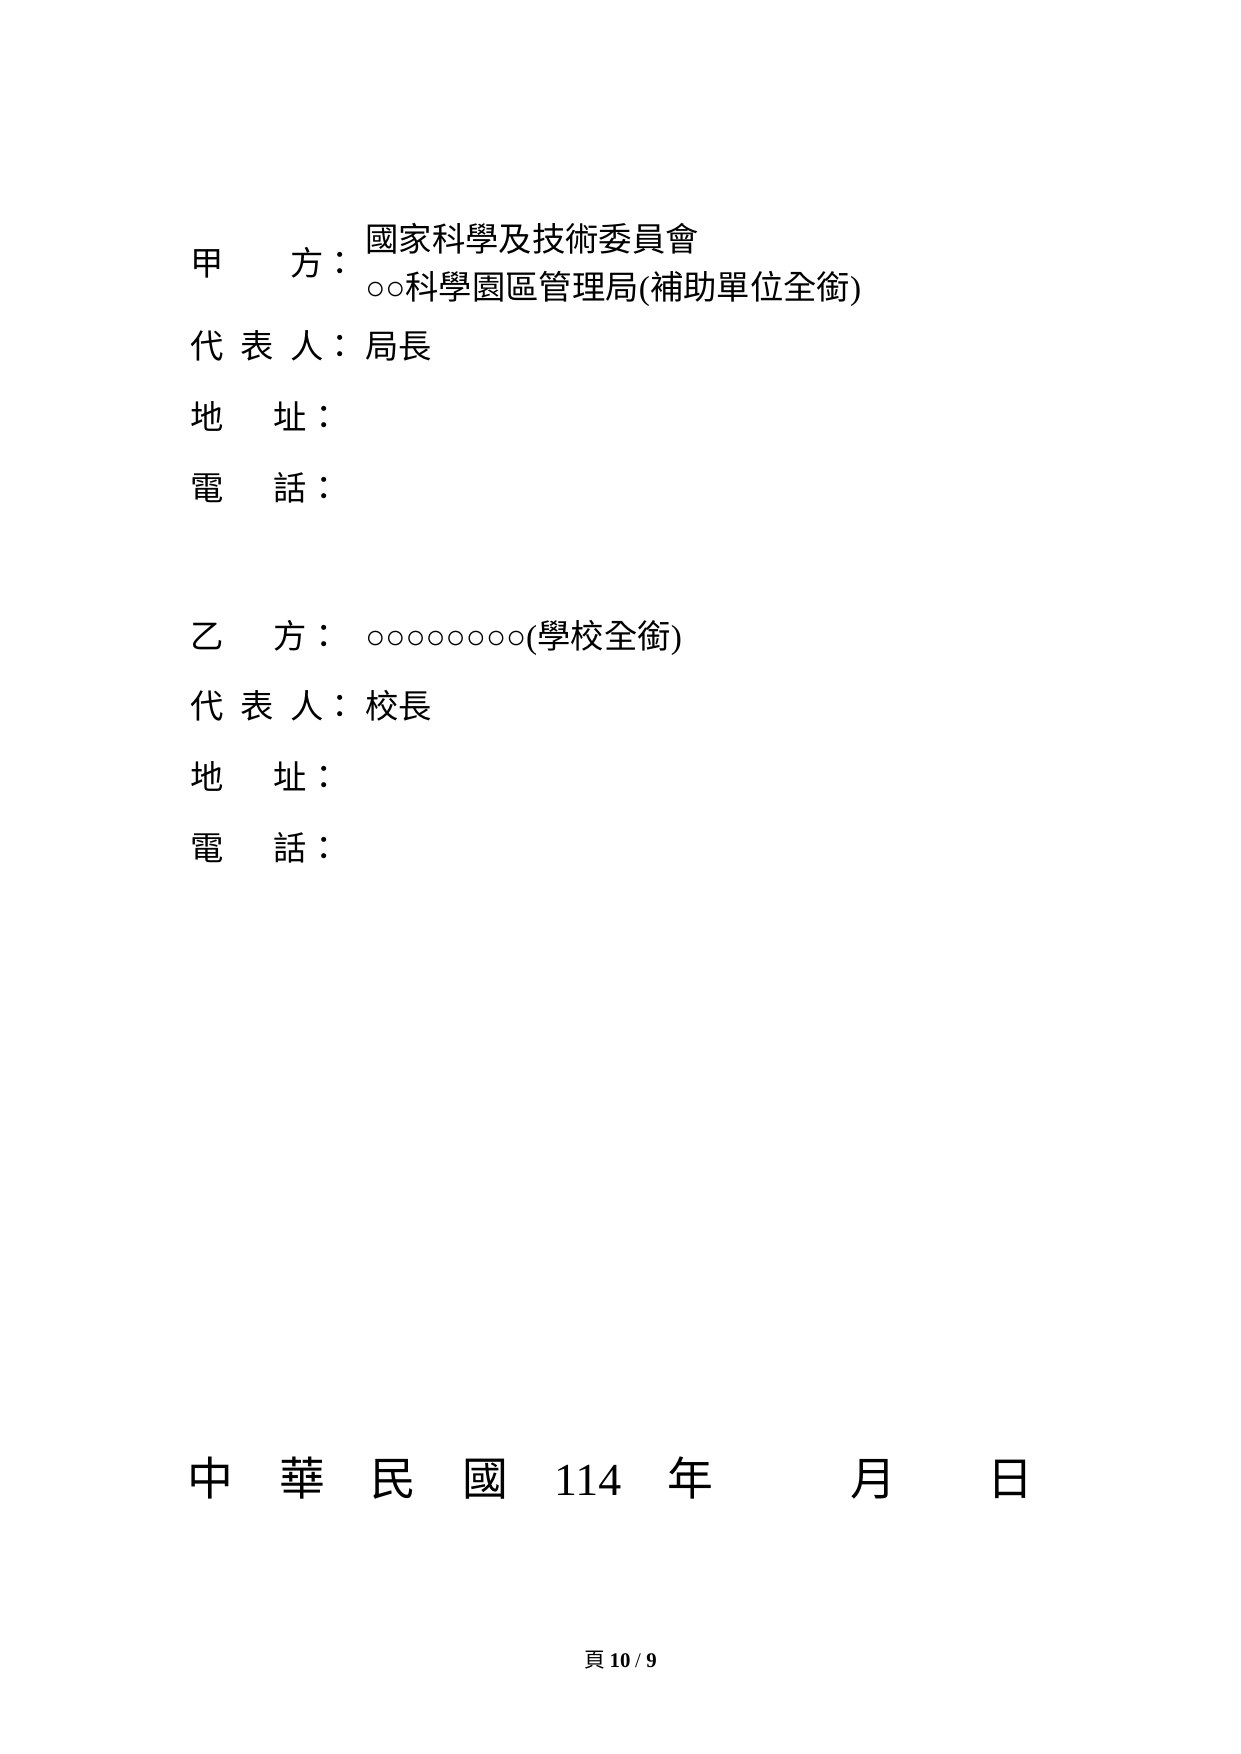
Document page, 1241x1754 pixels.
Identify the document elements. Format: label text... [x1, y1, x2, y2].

table_cell [187, 521, 362, 598]
table_cell 地 址： [187, 380, 362, 451]
table_cell 代 表 人： [187, 669, 362, 740]
table_cell 代 表 人： [187, 309, 362, 380]
table_cell [362, 811, 1112, 881]
table_cell 電 話： [187, 811, 362, 881]
table_cell 局長 [362, 309, 1112, 380]
table_cell 校長 [362, 669, 1112, 740]
table_cell ○○○○○○○○(學校全銜) [362, 598, 1112, 669]
text 中 華 民 國 114 年 月 日 [187, 1442, 1050, 1509]
table_cell [362, 521, 1112, 598]
table_cell 地 址： [187, 740, 362, 811]
table_cell 電 話： [187, 451, 362, 521]
table_cell [362, 451, 1112, 521]
table_header 國家科學及技術委員會 ○○科學園區管理局(補助單位全銜) [362, 213, 1112, 309]
table_header 甲 方： [187, 213, 362, 309]
table_cell [362, 380, 1112, 451]
table_cell 乙 方： [187, 598, 362, 669]
table_cell [362, 740, 1112, 811]
